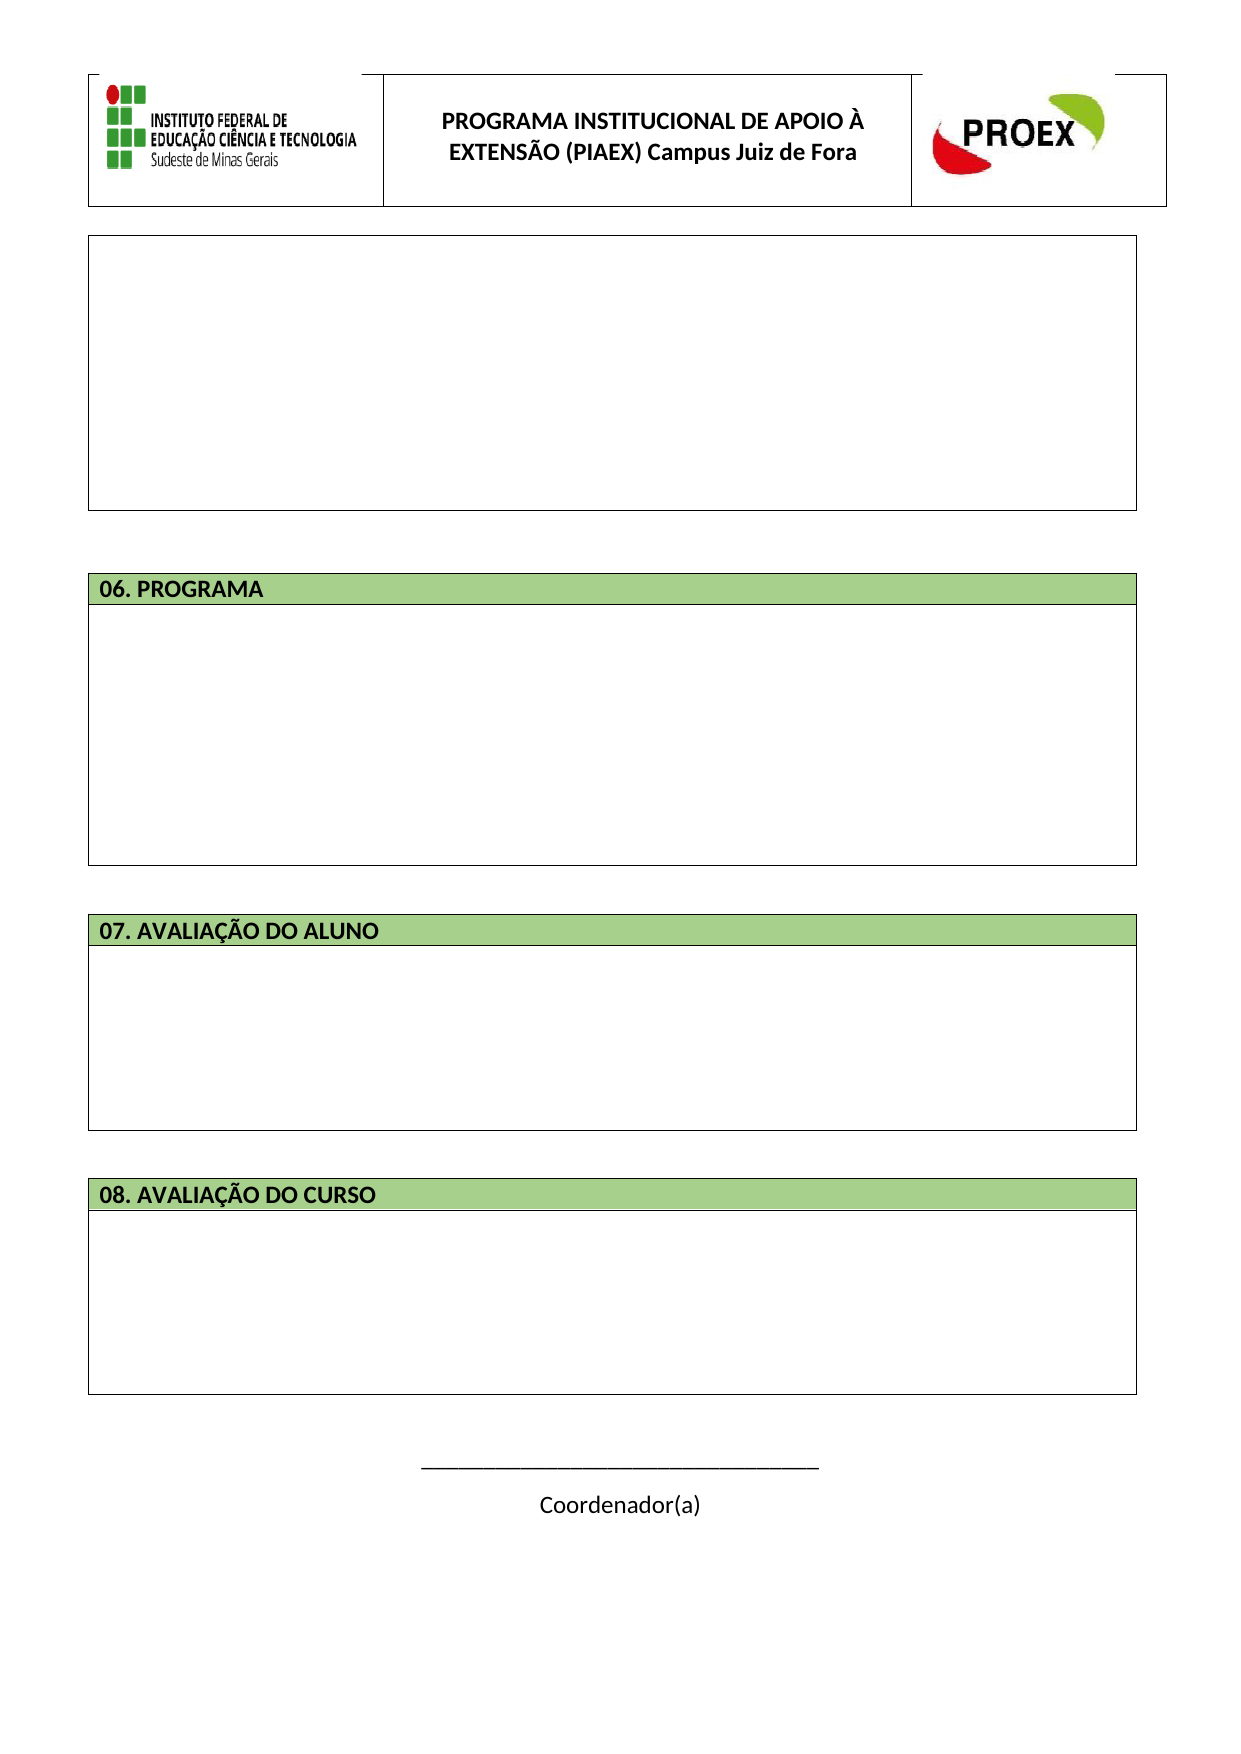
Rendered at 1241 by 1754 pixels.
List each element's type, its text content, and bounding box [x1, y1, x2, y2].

table_cell [89, 605, 1136, 865]
table_header 06. PROGRAMA [89, 574, 1136, 604]
table_cell [89, 946, 1136, 1129]
text Coordenador(a) [177, 1489, 1063, 1520]
text ________________________________ [177, 1442, 1063, 1473]
table_cell [89, 1211, 1136, 1394]
table_header 07. AVALIAÇÃO DO ALUNO [89, 915, 1136, 945]
table_cell [89, 236, 1136, 510]
table_header 08. AVALIAÇÃO DO CURSO [89, 1179, 1136, 1209]
